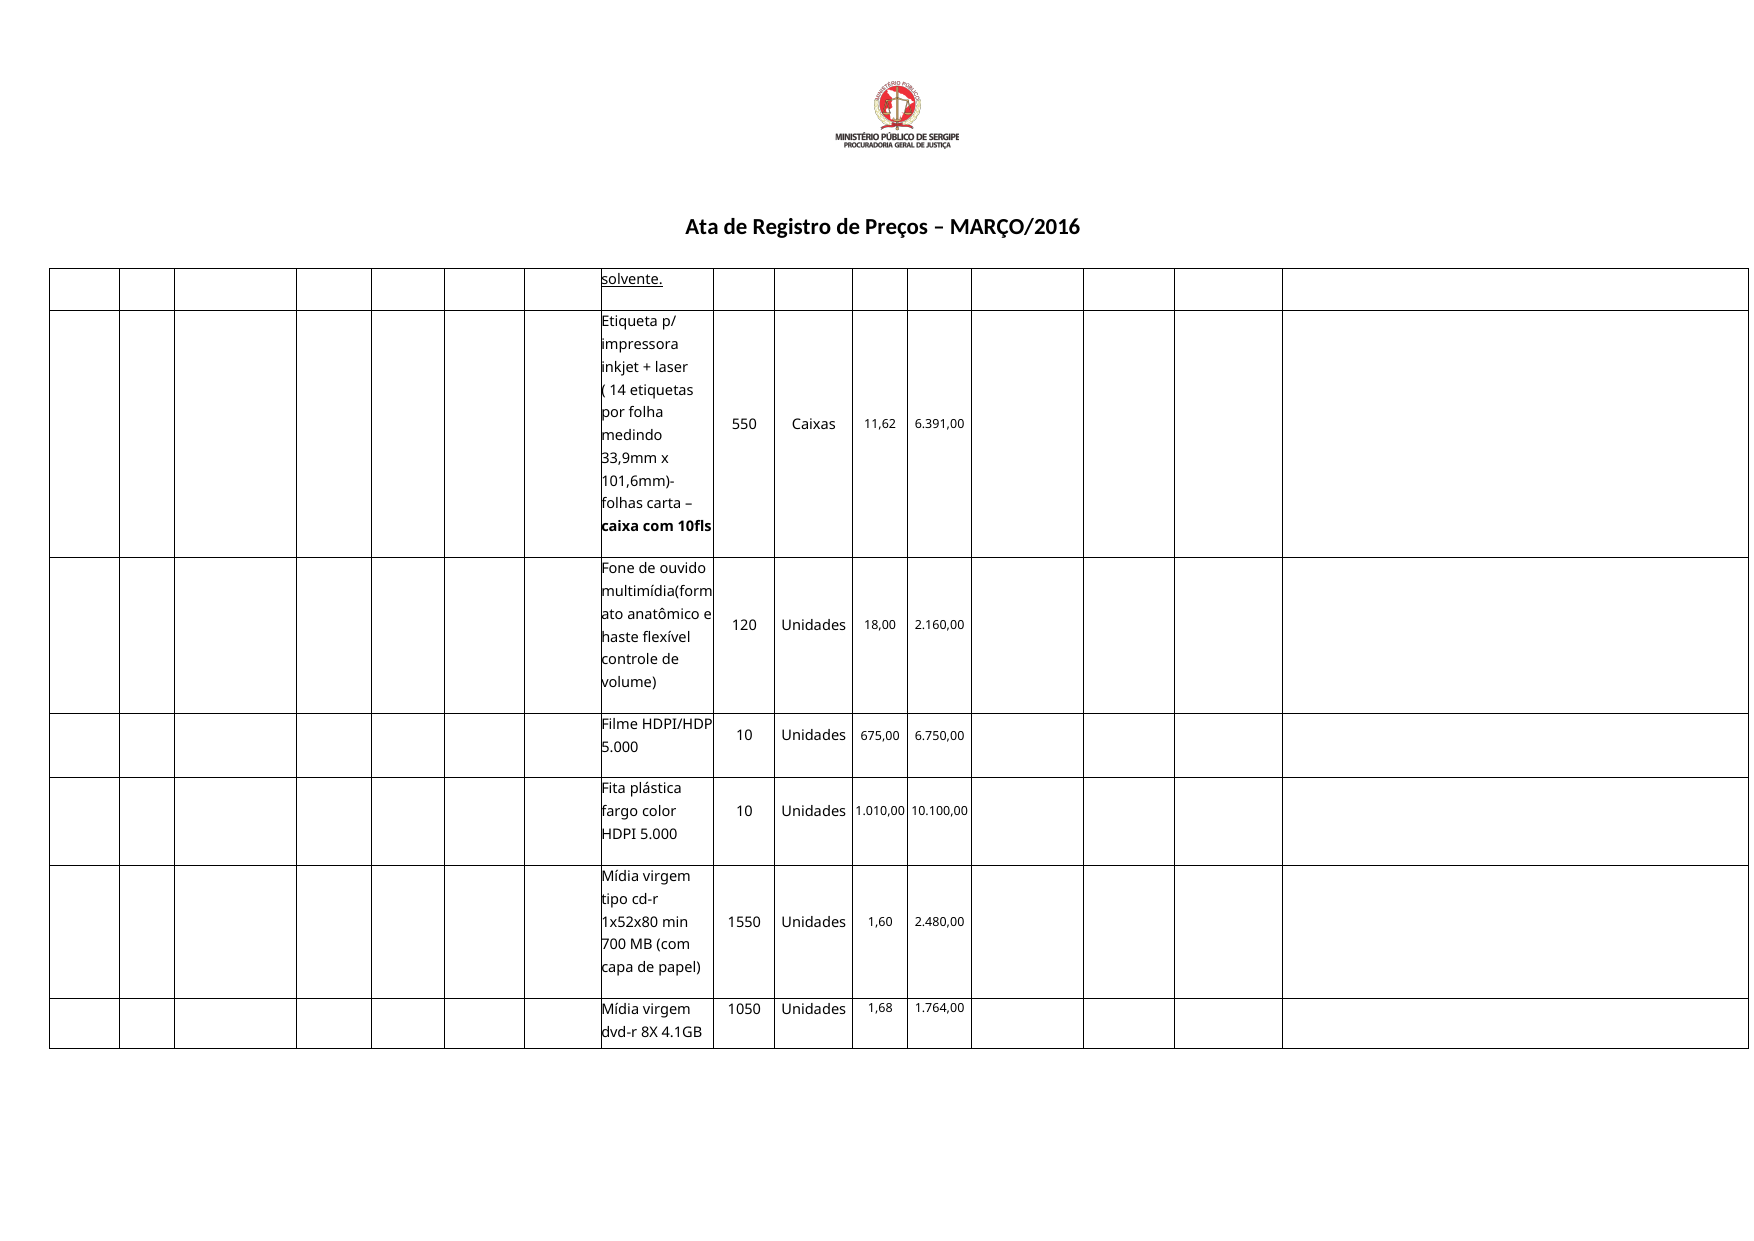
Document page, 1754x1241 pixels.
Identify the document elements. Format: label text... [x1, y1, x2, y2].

table_cell [1283, 999, 1748, 1048]
table_cell [908, 269, 971, 310]
table_cell [120, 558, 174, 713]
table_cell [445, 999, 524, 1048]
table_cell [972, 866, 1083, 998]
table_cell [972, 558, 1083, 713]
table_cell [372, 558, 444, 713]
table_cell 550 [714, 311, 774, 557]
table_cell [372, 311, 444, 557]
table_cell 1,60 [853, 866, 907, 998]
table_cell 10 [714, 714, 774, 777]
table_cell [445, 778, 524, 865]
table_cell [1283, 558, 1748, 713]
table_cell [972, 714, 1083, 777]
table_cell [297, 866, 371, 998]
table_cell [50, 311, 119, 557]
table_cell [50, 714, 119, 777]
table_cell Unidades [775, 558, 852, 713]
table_cell [1283, 311, 1748, 557]
table_cell [1175, 311, 1282, 557]
picture [835, 81, 959, 149]
table_cell [714, 269, 774, 310]
table_cell [1084, 269, 1174, 310]
table_cell [120, 866, 174, 998]
table_cell [120, 311, 174, 557]
table_cell 1.764,00 [908, 999, 971, 1048]
table_cell [297, 999, 371, 1048]
table_cell [1175, 269, 1282, 310]
table_cell 1,68 [853, 999, 907, 1048]
table_cell [297, 311, 371, 557]
table_cell [445, 311, 524, 557]
table_cell [175, 999, 296, 1048]
table_cell [175, 269, 296, 310]
table_cell [525, 558, 601, 713]
table_cell [525, 714, 601, 777]
table_cell [1084, 999, 1174, 1048]
table_cell 1050 [714, 999, 774, 1048]
table_cell Unidades [775, 866, 852, 998]
table_cell Mídia virgem tipo cd-r 1x52x80 min 700 MB (com capa de papel) [602, 866, 713, 998]
table_cell [372, 999, 444, 1048]
table_cell [120, 778, 174, 865]
table_cell 2.160,00 [908, 558, 971, 713]
table_cell [372, 269, 444, 310]
table_cell 6.750,00 [908, 714, 971, 777]
table_cell [775, 269, 852, 310]
table_cell 10 [714, 778, 774, 865]
table_cell [972, 269, 1083, 310]
table_cell [1175, 558, 1282, 713]
table_cell [1283, 866, 1748, 998]
table_cell Caixas [775, 311, 852, 557]
table_cell [1175, 778, 1282, 865]
table_cell [372, 714, 444, 777]
table_cell 1550 [714, 866, 774, 998]
table_cell [175, 866, 296, 998]
table_cell [445, 558, 524, 713]
table_cell [1175, 714, 1282, 777]
table_cell 2.480,00 [908, 866, 971, 998]
table_cell Unidades [775, 778, 852, 865]
table_cell [525, 311, 601, 557]
table_cell 675,00 [853, 714, 907, 777]
table_cell 120 [714, 558, 774, 713]
table_cell [1283, 269, 1748, 310]
table_cell Unidades [775, 714, 852, 777]
table_cell [1084, 558, 1174, 713]
table_cell [175, 311, 296, 557]
table_cell [445, 269, 524, 310]
table_cell [372, 778, 444, 865]
table_cell [297, 714, 371, 777]
table_cell [1084, 866, 1174, 998]
table_cell [525, 866, 601, 998]
table_cell [1175, 866, 1282, 998]
table_cell 1.010,00 [853, 778, 907, 865]
table_cell [853, 269, 907, 310]
table_cell [120, 999, 174, 1048]
table_cell [1175, 999, 1282, 1048]
table_cell [972, 999, 1083, 1048]
table_cell [50, 999, 119, 1048]
table_cell [50, 778, 119, 865]
table_cell [297, 778, 371, 865]
table_cell [1283, 714, 1748, 777]
table_cell [175, 558, 296, 713]
table_cell 10.100,00 [908, 778, 971, 865]
table_cell [445, 714, 524, 777]
table_cell [1084, 778, 1174, 865]
table_cell [525, 778, 601, 865]
table_cell Mídia virgem dvd-r 8X 4.1GB [602, 999, 713, 1048]
table_cell Etiqueta p/ impressora inkjet + laser ( 14 etiquetas por folha medindo 33,9mm x 101,6mm)-folhas carta – caixa com 10fls [602, 311, 713, 557]
table_cell 18,00 [853, 558, 907, 713]
table_cell [120, 714, 174, 777]
table_cell Unidades [775, 999, 852, 1048]
table_cell [50, 558, 119, 713]
table_cell [297, 269, 371, 310]
table_cell Filme HDPI/HDP 5.000 [602, 714, 713, 777]
table_cell [372, 866, 444, 998]
table_cell [1084, 714, 1174, 777]
table_cell 11,62 [853, 311, 907, 557]
table_cell [1283, 778, 1748, 865]
table_cell [445, 866, 524, 998]
table_cell [175, 714, 296, 777]
table_cell [120, 269, 174, 310]
table_cell [525, 269, 601, 310]
table_cell Fita plástica fargo color HDPI 5.000 [602, 778, 713, 865]
table_cell 6.391,00 [908, 311, 971, 557]
table_cell Fone de ouvido multimídia(formato anatômico e haste flexível controle de volume) [602, 558, 713, 713]
table_cell [972, 311, 1083, 557]
table_cell [1084, 311, 1174, 557]
table_cell [972, 778, 1083, 865]
table_cell [50, 269, 119, 310]
table_cell [50, 866, 119, 998]
table_cell [525, 999, 601, 1048]
table_cell [297, 558, 371, 713]
table_cell [175, 778, 296, 865]
table_cell solvente. [602, 269, 713, 310]
